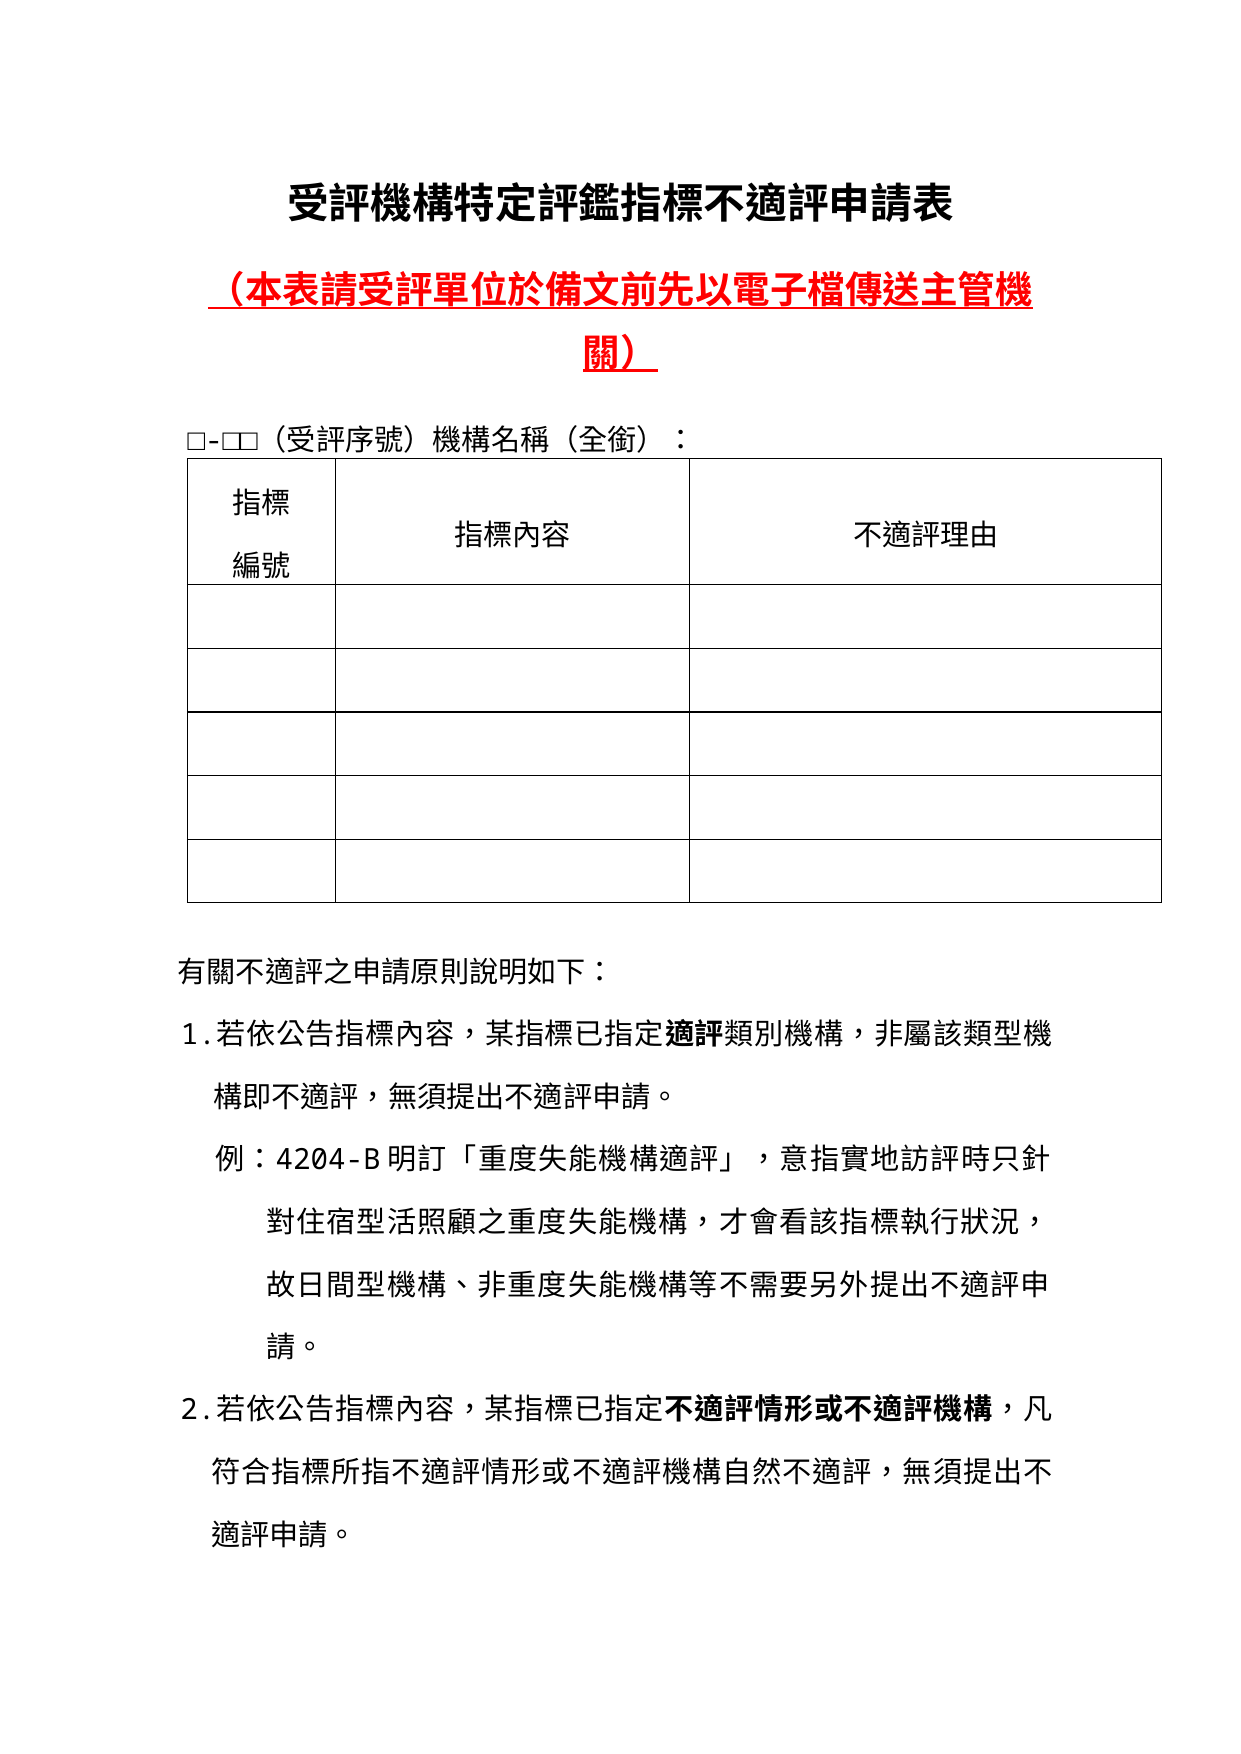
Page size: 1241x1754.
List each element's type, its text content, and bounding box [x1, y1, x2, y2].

table_header 指標 編號 [188, 459, 335, 584]
table_cell [188, 776, 335, 838]
text 有關不適評之申請原則說明如下： [177, 928, 1053, 991]
table_cell [336, 585, 689, 648]
table_cell [336, 713, 689, 775]
text 1.若依公告指標內容，某指標已指定適評類別機構，非屬該類型機構即不適評，無須提出不適評申請。 [181, 991, 1053, 1116]
table_cell [188, 840, 335, 902]
table_cell [690, 649, 1161, 711]
table_cell [690, 776, 1161, 838]
table_header 不適評理由 [690, 459, 1161, 584]
table_cell [336, 776, 689, 838]
table_cell [188, 649, 335, 711]
table_cell [690, 840, 1161, 902]
text 受評機構特定評鑑指標不適評申請表 [187, 158, 1053, 221]
table_cell [188, 585, 335, 648]
table_cell [336, 649, 689, 711]
table_cell [336, 840, 689, 902]
table_header 指標內容 [336, 459, 689, 584]
table_cell [690, 713, 1161, 775]
table_cell [188, 713, 335, 775]
text 例：4204-B明訂「重度失能機構適評」，意指實地訪評時只針對住宿型活照顧之重度失能機構，才會看該指標執行狀況，故日間型機構、非重度失能機構等不需要另外提出不適評申請。 [215, 1116, 1053, 1366]
table_cell [690, 585, 1161, 648]
text □-□□（受評序號）機構名稱（全銜）： [187, 396, 1053, 458]
text 2.若依公告指標內容，某指標已指定不適評情形或不適評機構，凡符合指標所指不適評情形或不適評機構自然不適評，無須提出不適評申請。 [180, 1366, 1053, 1553]
text （本表請受評單位於備文前先以電子檔傳送主管機關） [187, 246, 1053, 371]
